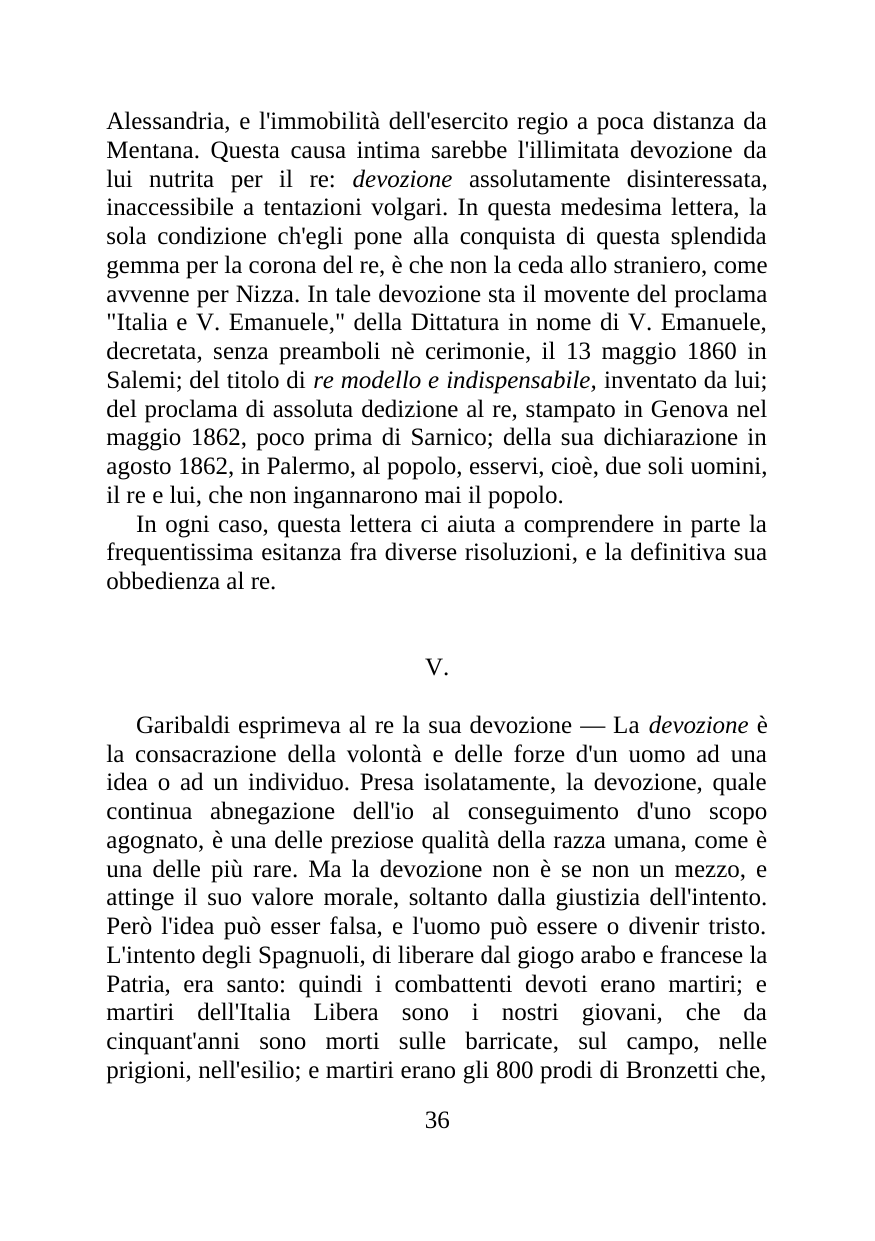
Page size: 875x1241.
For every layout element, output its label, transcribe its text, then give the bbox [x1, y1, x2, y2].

text Garibaldi esprimeva al re la sua devozione — La devozione è la consacrazione della volontà e delle forze d'un uomo ad una idea o ad un individuo. Presa isolatamente, la devozione, quale continua abnegazione dell'io al conseguimento d'uno scopo agognato, è una delle preziose qualità della razza umana, come è una delle più rare. Ma la devozione non è se non un mezzo, e attinge il suo valore morale, soltanto dalla giustizia dell'intento. Però l'idea può esser falsa, e l'uomo può essere o divenir tristo. L'intento degli Spagnuoli, di liberare dal giogo arabo e francese la Patria, era santo: quindi i combattenti devoti erano martiri; e martiri dell'Italia Libera sono i nostri giovani, che da cinquant'anni sono morti sulle barricate, sul campo, nelle prigioni, nell'esilio; e martiri erano gli 800 prodi di Bronzetti che, [106, 710, 768, 1084]
text Alessandria, e l'immobilità dell'esercito regio a poca distanza da Mentana. Questa causa intima sarebbe l'illimitata devozione da lui nutrita per il re: devozione assolutamente disinteressata, inaccessibile a tentazioni volgari. In questa medesima lettera, la sola condizione ch'egli pone alla conquista di questa splendida gemma per la corona del re, è che non la ceda allo straniero, come avvenne per Nizza. In tale devozione sta il movente del proclama "Italia e V. Emanuele," della Dittatura in nome di V. Emanuele, decretata, senza preamboli nè cerimonie, il 13 maggio 1860 in Salemi; del titolo di re modello e indispensabile, inventato da lui; del proclama di assoluta dedizione al re, stampato in Genova nel maggio 1862, poco prima di Sarnico; della sua dichiarazione in agosto 1862, in Palermo, al popolo, esservi, cioè, due soli uomini, il re e lui, che non ingannarono mai il popolo. [106, 106, 768, 509]
text V. [106, 652, 768, 681]
text In ogni caso, questa lettera ci aiuta a comprendere in parte la frequentissima esitanza fra diverse risoluzioni, e la definitiva sua obbedienza al re. [106, 509, 768, 595]
